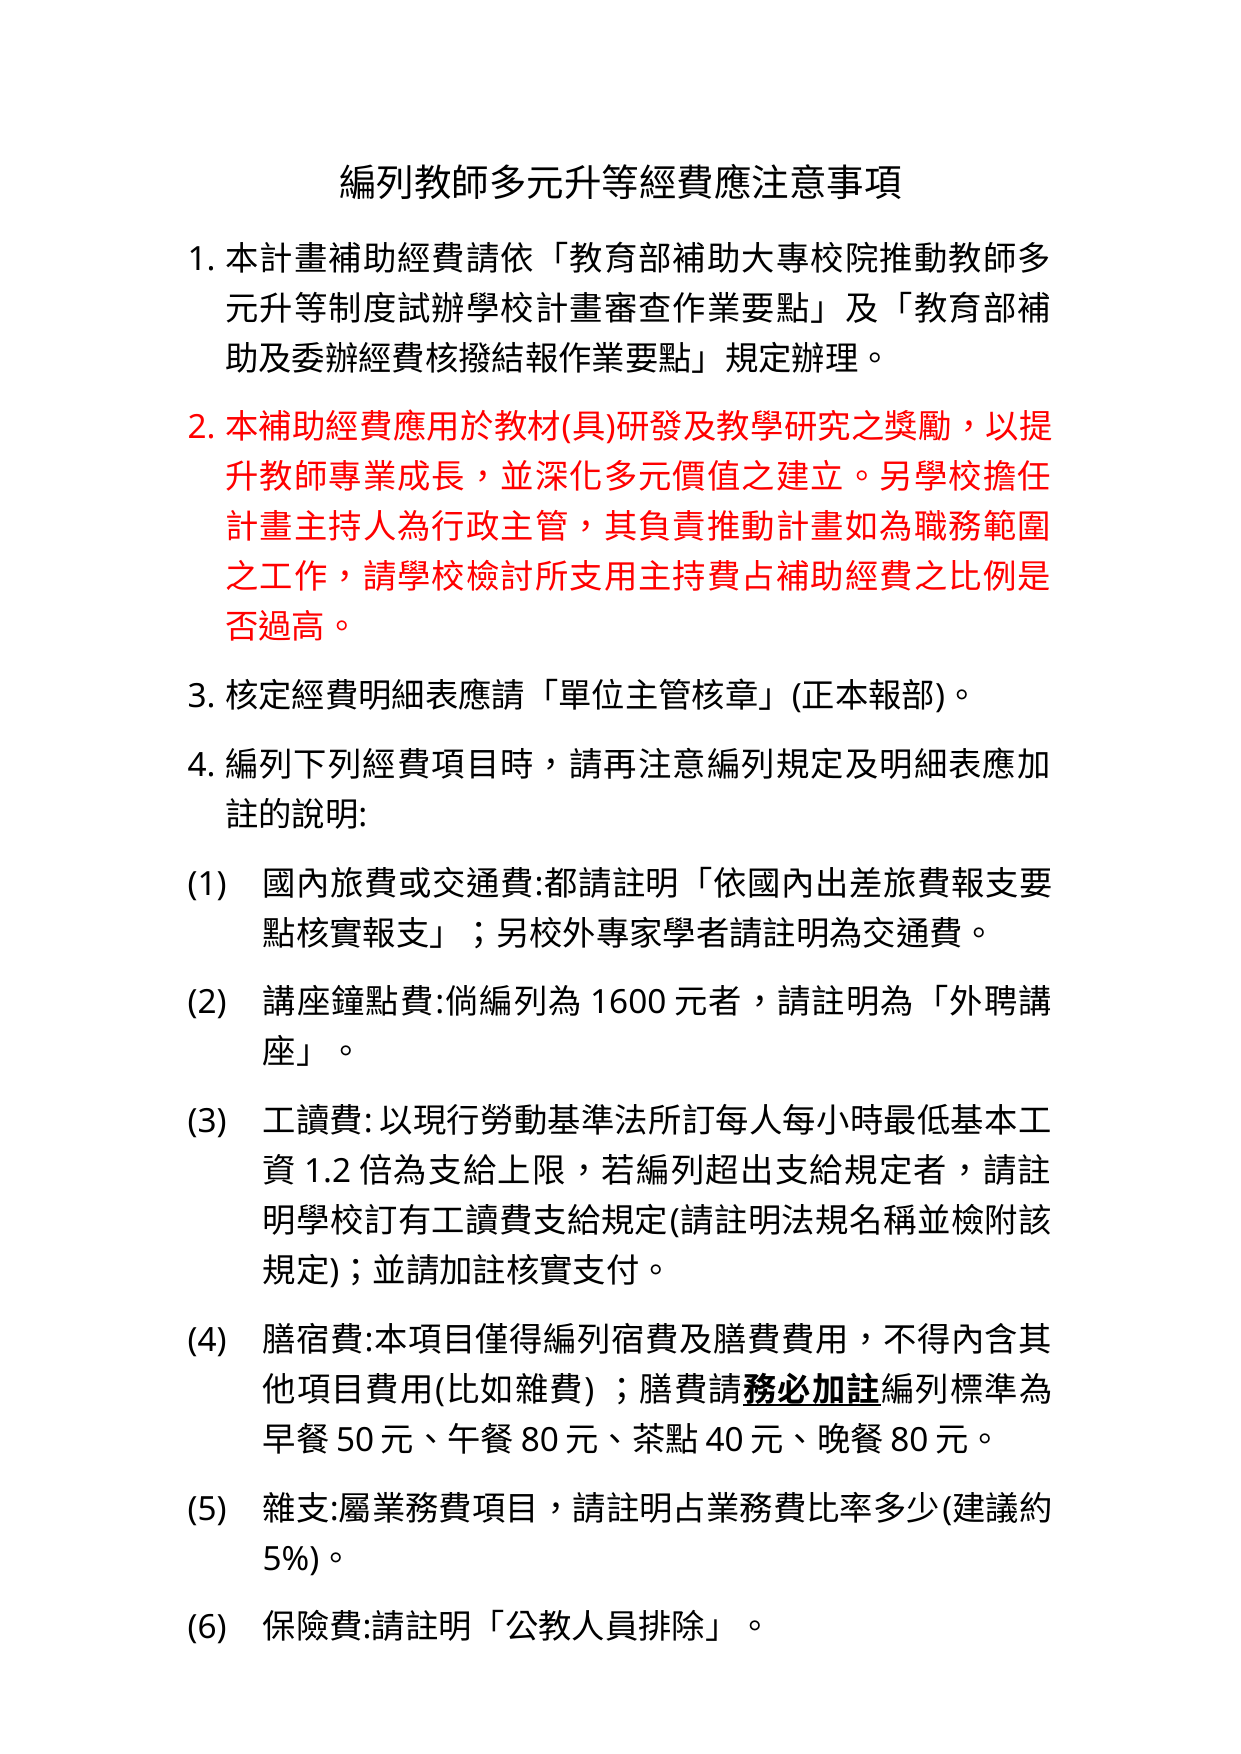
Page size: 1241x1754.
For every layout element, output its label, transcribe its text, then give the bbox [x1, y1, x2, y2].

list 工讀費: 以現行勞動基準法所訂每人每小時最低基本工資1.2倍為支給上限，若編列超出支給規定者，請註明學校訂有工讀費支給規定(請註明法規名稱並檢附該規定)；並請加註核實支付。 [187, 1092, 1053, 1292]
list 雜支:屬業務費項目，請註明占業務費比率多少(建議約5%)。 [187, 1480, 1053, 1580]
list 本計畫補助經費請依「教育部補助大專校院推動教師多元升等制度試辦學校計畫審查作業要點」及「教育部補助及委辦經費核撥結報作業要點」規定辦理。 [187, 230, 1053, 380]
list 保險費:請註明「公教人員排除」。 [187, 1599, 1053, 1649]
list 講座鐘點費:倘編列為1600元者，請註明為「外聘講座」。 [187, 974, 1053, 1074]
list 膳宿費:本項目僅得編列宿費及膳費費用，不得內含其他項目費用(比如雜費) ；膳費請務必加註編列標準為早餐50元、午餐80元、茶點40元、晚餐80元。 [187, 1311, 1053, 1461]
list 本補助經費應用於教材(具)研發及教學研究之獎勵，以提升教師專業成長，並深化多元價值之建立。另學校擔任計畫主持人為行政主管，其負責推動計畫如為職務範圍之工作，請學校檢討所支用主持費占補助經費之比例是否過高。 [187, 399, 1053, 649]
list 編列下列經費項目時，請再注意編列規定及明細表應加註的說明: [187, 736, 1053, 836]
text 編列教師多元升等經費應注意事項 [187, 136, 1053, 211]
list 國內旅費或交通費:都請註明「依國內出差旅費報支要點核實報支」；另校外專家學者請註明為交通費。 [187, 855, 1053, 955]
list 核定經費明細表應請「單位主管核章」(正本報部)。 [187, 667, 1053, 717]
